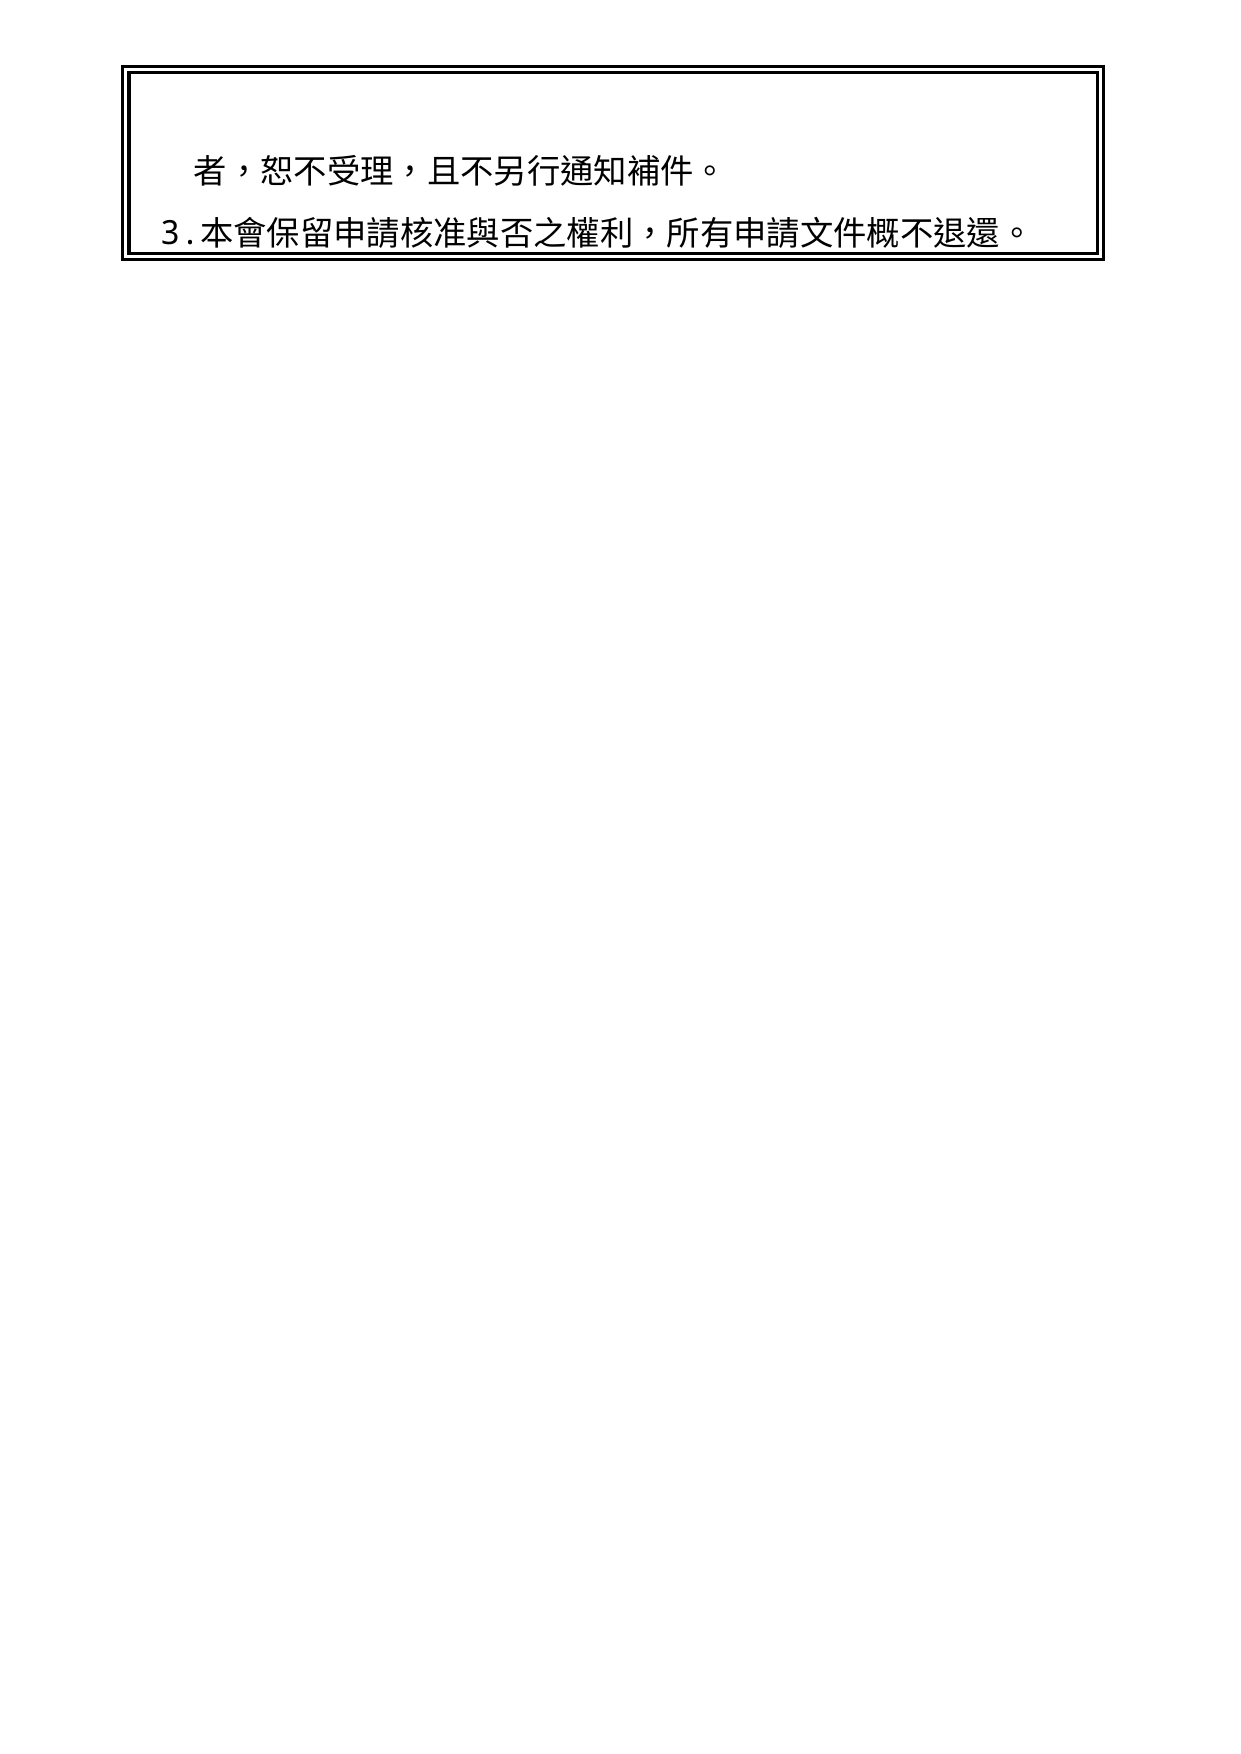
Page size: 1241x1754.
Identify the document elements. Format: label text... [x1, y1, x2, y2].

table_header 者，恕不受理，且不另行通知補件。 3.本會保留申請核准與否之權利，所有申請文件概不退還。 [126, 68, 1100, 252]
